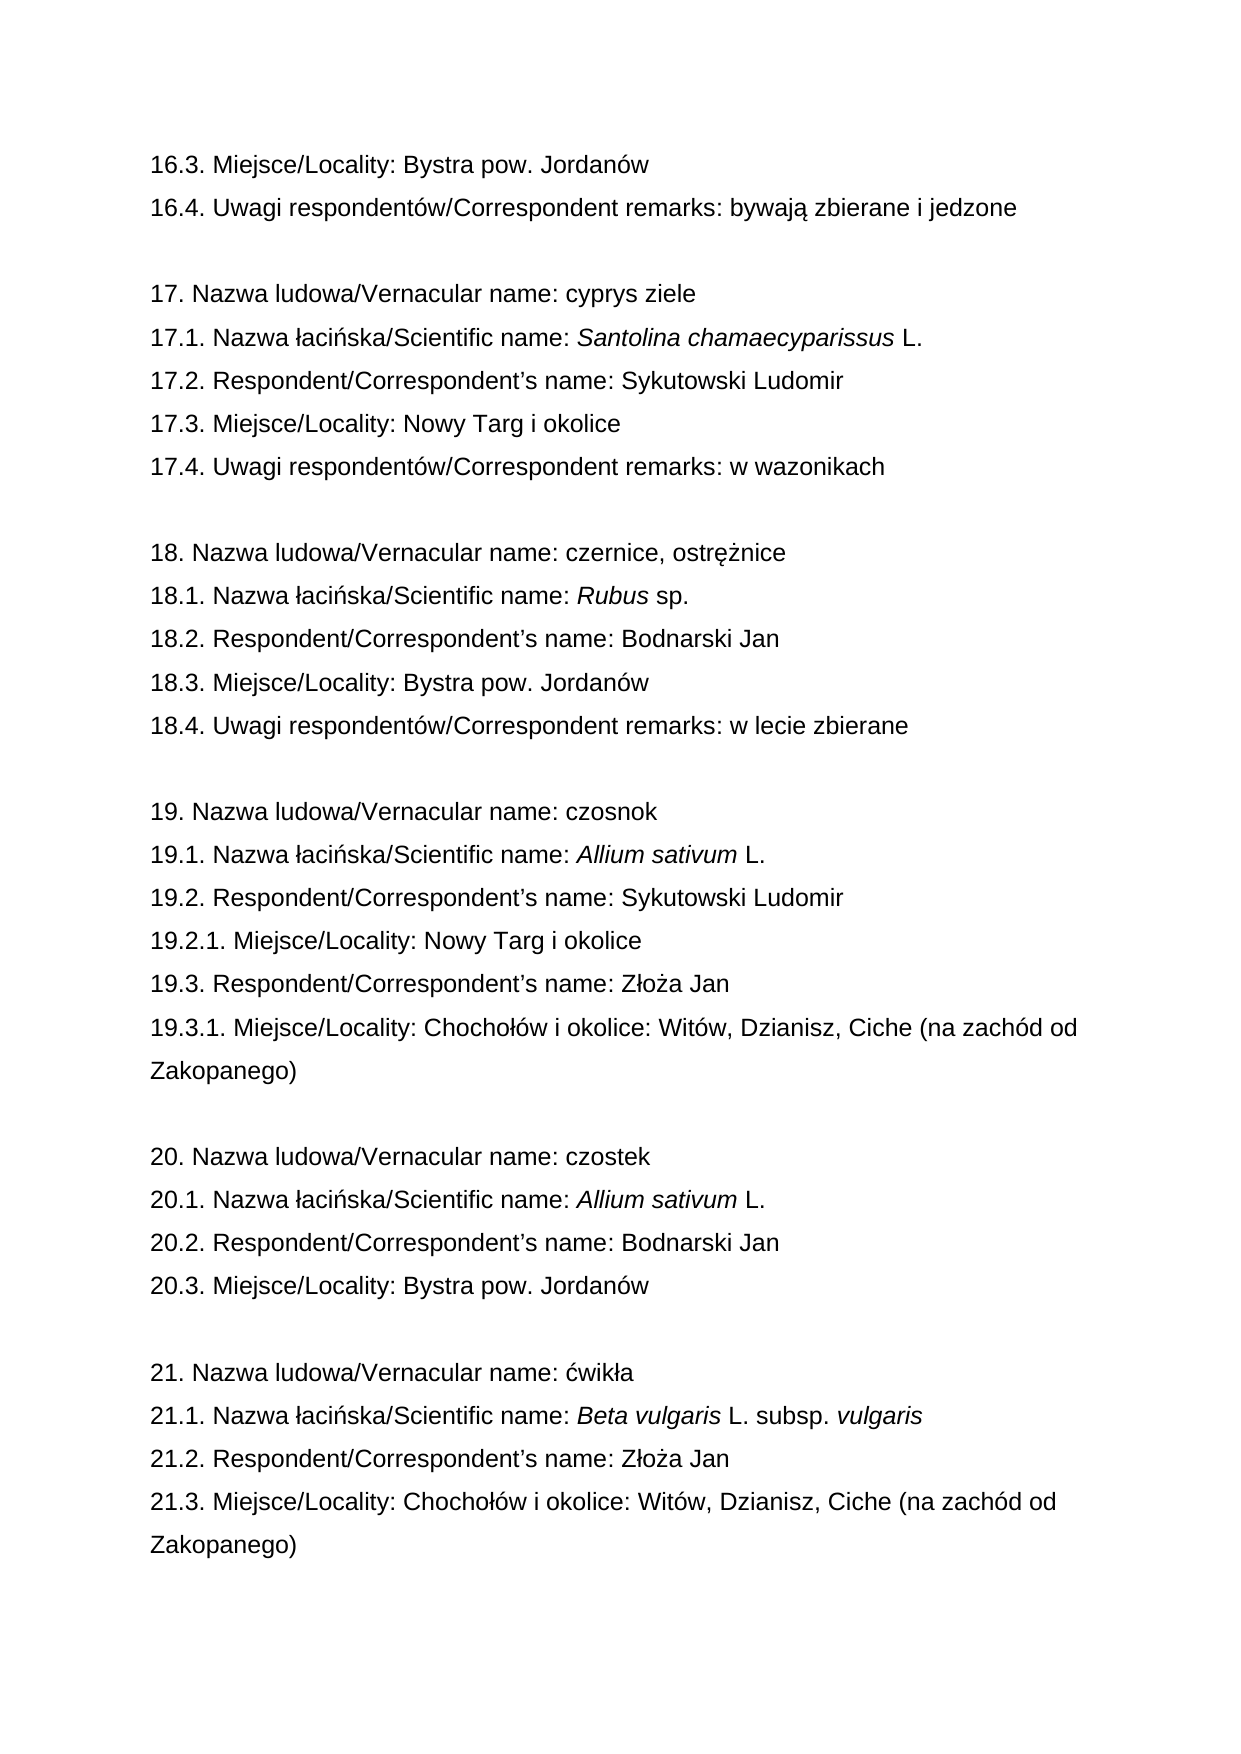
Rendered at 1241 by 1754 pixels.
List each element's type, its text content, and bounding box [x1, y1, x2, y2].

text 19.3. Respondent/Correspondent’s name: Złoża Jan [150, 969, 1090, 998]
text 18.4. Uwagi respondentów/Correspondent remarks: w lecie zbierane [150, 711, 1090, 739]
text 17. Nazwa ludowa/Vernacular name: cyprys ziele [150, 279, 1090, 308]
text 19.2.1. Miejsce/Locality: Nowy Targ i okolice [150, 926, 1090, 955]
text 16.4. Uwagi respondentów/Correspondent remarks: bywają zbierane i jedzone [150, 193, 1090, 222]
text 20.2. Respondent/Correspondent’s name: Bodnarski Jan [150, 1228, 1090, 1257]
text 18. Nazwa ludowa/Vernacular name: czernice, ostrężnice [150, 538, 1090, 567]
text 17.4. Uwagi respondentów/Correspondent remarks: w wazonikach [150, 452, 1090, 481]
text 18.2. Respondent/Correspondent’s name: Bodnarski Jan [150, 624, 1090, 653]
text 18.1. Nazwa łacińska/Scientific name: Rubus sp. [150, 581, 1090, 610]
text 20. Nazwa ludowa/Vernacular name: czostek [150, 1142, 1090, 1171]
text 18.3. Miejsce/Locality: Bystra pow. Jordanów [150, 667, 1090, 696]
text 20.1. Nazwa łacińska/Scientific name: Allium sativum L. [150, 1185, 1090, 1214]
text 19.2. Respondent/Correspondent’s name: Sykutowski Ludomir [150, 883, 1090, 912]
text 16.3. Miejsce/Locality: Bystra pow. Jordanów [150, 150, 1090, 179]
text 17.2. Respondent/Correspondent’s name: Sykutowski Ludomir [150, 366, 1090, 394]
text 17.1. Nazwa łacińska/Scientific name: Santolina chamaecyparissus L. [150, 322, 1090, 351]
text 21.2. Respondent/Correspondent’s name: Złoża Jan [150, 1444, 1090, 1472]
text 21. Nazwa ludowa/Vernacular name: ćwikła [150, 1357, 1090, 1386]
text 19. Nazwa ludowa/Vernacular name: czosnok [150, 797, 1090, 826]
text 19.1. Nazwa łacińska/Scientific name: Allium sativum L. [150, 840, 1090, 869]
text 21.1. Nazwa łacińska/Scientific name: Beta vulgaris L. subsp. vulgaris [150, 1401, 1090, 1429]
text 21.3. Miejsce/Locality: Chochołów i okolice: Witów, Dzianisz, Ciche (na zachód od Zakopanego) [150, 1487, 1090, 1559]
text 20.3. Miejsce/Locality: Bystra pow. Jordanów [150, 1271, 1090, 1300]
text 19.3.1. Miejsce/Locality: Chochołów i okolice: Witów, Dzianisz, Ciche (na zachód od Zakopanego) [150, 1012, 1090, 1084]
text 17.3. Miejsce/Locality: Nowy Targ i okolice [150, 409, 1090, 437]
